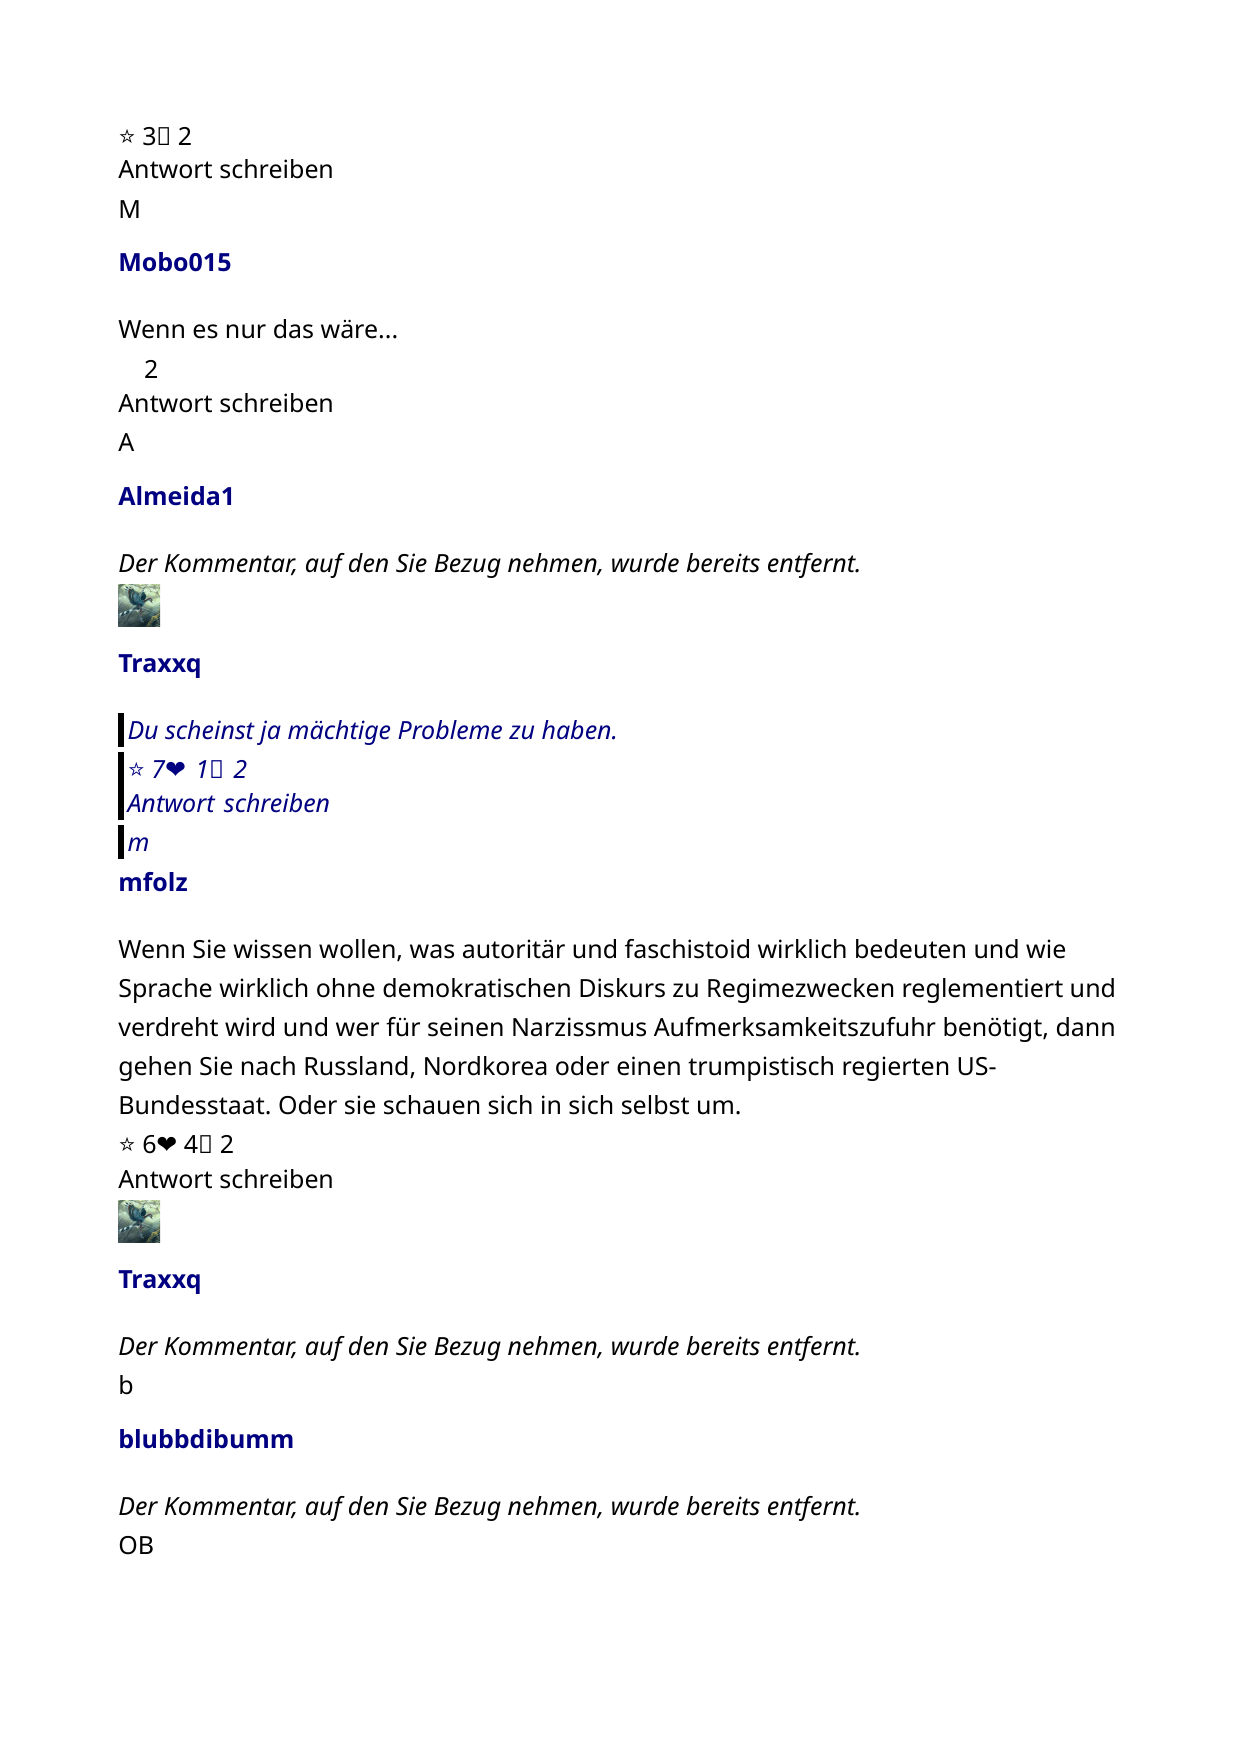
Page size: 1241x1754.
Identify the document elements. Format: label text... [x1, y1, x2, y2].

subtitle mfolz [118, 864, 1122, 898]
text Antwort schreiben [118, 1161, 1122, 1195]
picture [118, 1200, 161, 1243]
text Antwort schreiben [124, 786, 1122, 820]
subtitle Traxxq [118, 646, 1122, 680]
text Antwort schreiben [118, 152, 1122, 186]
text Der Kommentar, auf den Sie Bezug nehmen, wurde bereits entfernt. [118, 1488, 1122, 1523]
text Wenn Sie wissen wollen, was autoritär und faschistoid wirklich bedeuten und wie Sprache wirklich ohne demokratischen Diskurs zu Regimezwecken reglementiert und verdreht wird und wer für seinen Narzissmus Aufmerksamkeitszufuhr benötigt, dann gehen Sie nach Russland, Nordkorea oder einen trumpistisch regierten US-Bundesstaat. Oder sie schauen sich in sich selbst um. [118, 931, 1122, 1122]
text Der Kommentar, auf den Sie Bezug nehmen, wurde bereits entfernt. [118, 1328, 1122, 1363]
subtitle Traxxq [118, 1261, 1122, 1296]
text A [118, 424, 1122, 459]
text ⭐️ 6❤️ 4🙁 2 [118, 1127, 1122, 1161]
text OB [118, 1528, 1122, 1562]
text M [118, 191, 1122, 225]
picture [118, 584, 161, 627]
text m [124, 825, 1122, 859]
subtitle Almeida1 [118, 478, 1122, 512]
text ⭐️ 3🤨 2 [118, 118, 1122, 152]
text Der Kommentar, auf den Sie Bezug nehmen, wurde bereits entfernt. [118, 545, 1122, 579]
text Antwort schreiben [118, 385, 1122, 419]
text ⭐️ 7❤️ 1🤨 2 [124, 752, 1122, 786]
text b [118, 1368, 1122, 1402]
subtitle blubbdibumm [118, 1421, 1122, 1456]
text 🤨 2 [118, 351, 1122, 385]
text Wenn es nur das wäre... [118, 312, 1122, 346]
text Du scheinst ja mächtige Probleme zu haben. [124, 713, 1122, 747]
subtitle Mobo015 [118, 245, 1122, 279]
